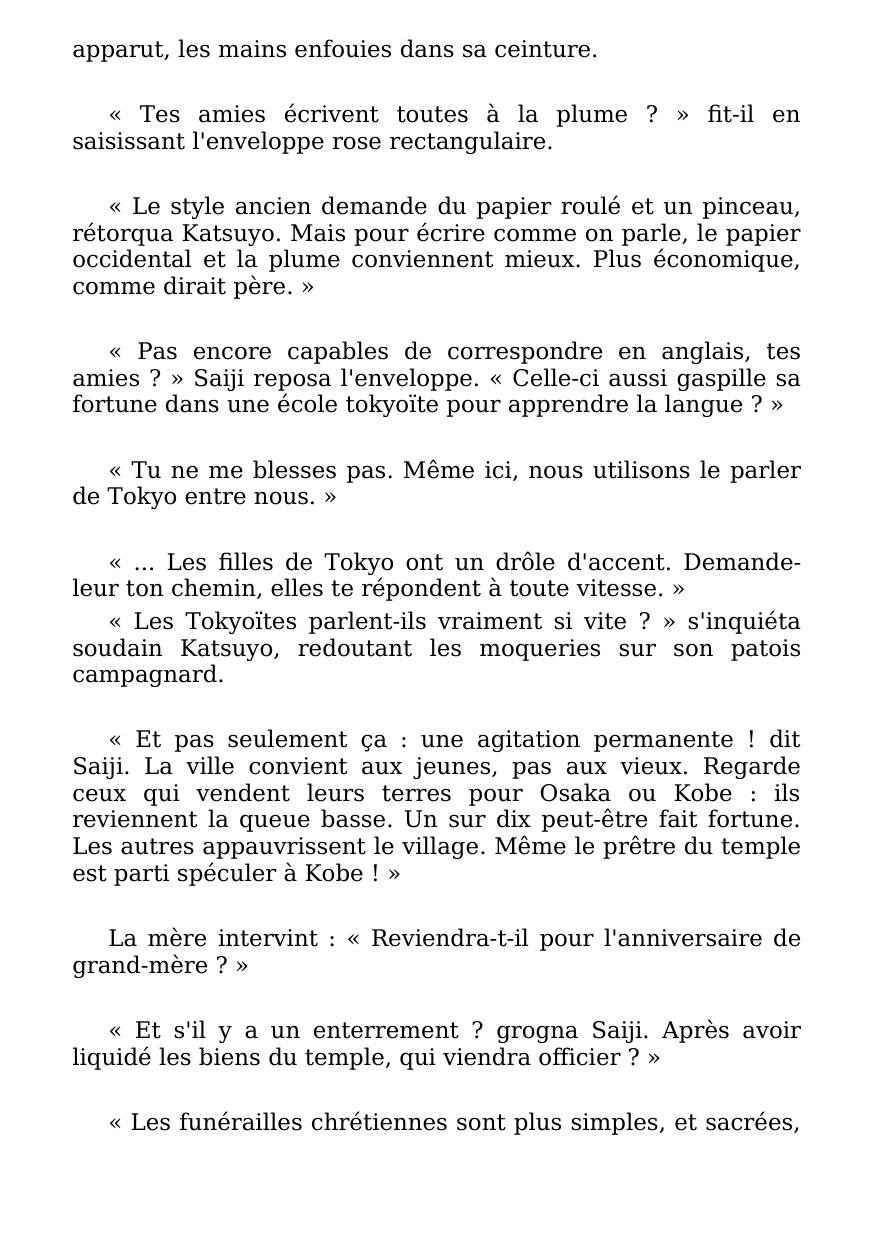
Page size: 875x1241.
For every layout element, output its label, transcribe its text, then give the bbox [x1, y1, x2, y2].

text « Le style ancien demande du papier roulé et un pinceau, rétorqua Katsuyo. Mais pour écrire comme on parle, le papier occidental et la plume conviennent mieux. Plus économique, comme dirait père. » [72, 193, 802, 300]
text « ... Les filles de Tokyo ont un drôle d'accent. Demande-leur ton chemin, elles te répondent à toute vitesse. » [72, 549, 802, 602]
text « Et pas seulement ça : une agitation permanente ! dit Saiji. La ville convient aux jeunes, pas aux vieux. Regarde ceux qui vendent leurs terres pour Osaka ou Kobe : ils reviennent la queue basse. Un sur dix peut-être fait fortune. Les autres appauvrissent le village. Même le prêtre du temple est parti spéculer à Kobe ! » [72, 727, 802, 887]
text « Tu ne me blesses pas. Même ici, nous utilisons le parler de Tokyo entre nous. » [72, 457, 802, 510]
text « Les Tokyoïtes parlent-ils vraiment si vite ? » s'inquiéta soudain Katsuyo, redoutant les moqueries sur son patois campagnard. [72, 608, 802, 688]
text « Les funérailles chrétiennes sont plus simples, et sacrées, [72, 1109, 802, 1136]
text « Tes amies écrivent toutes à la plume ? » fit-il en saisissant l'enveloppe rose rectangulaire. [72, 101, 802, 154]
text La mère intervint : « Reviendra-t-il pour l'anniversaire de grand-mère ? » [72, 925, 802, 978]
text « Et s'il y a un enterrement ? grogna Saiji. Après avoir liquidé les biens du temple, qui viendra officier ? » [72, 1017, 802, 1070]
text apparut, les mains enfouies dans sa ceinture. [72, 36, 802, 63]
text « Pas encore capables de correspondre en anglais, tes amies ? » Saiji reposa l'enveloppe. « Celle-ci aussi gaspille sa fortune dans une école tokyoïte pour apprendre la langue ? » [72, 338, 802, 418]
